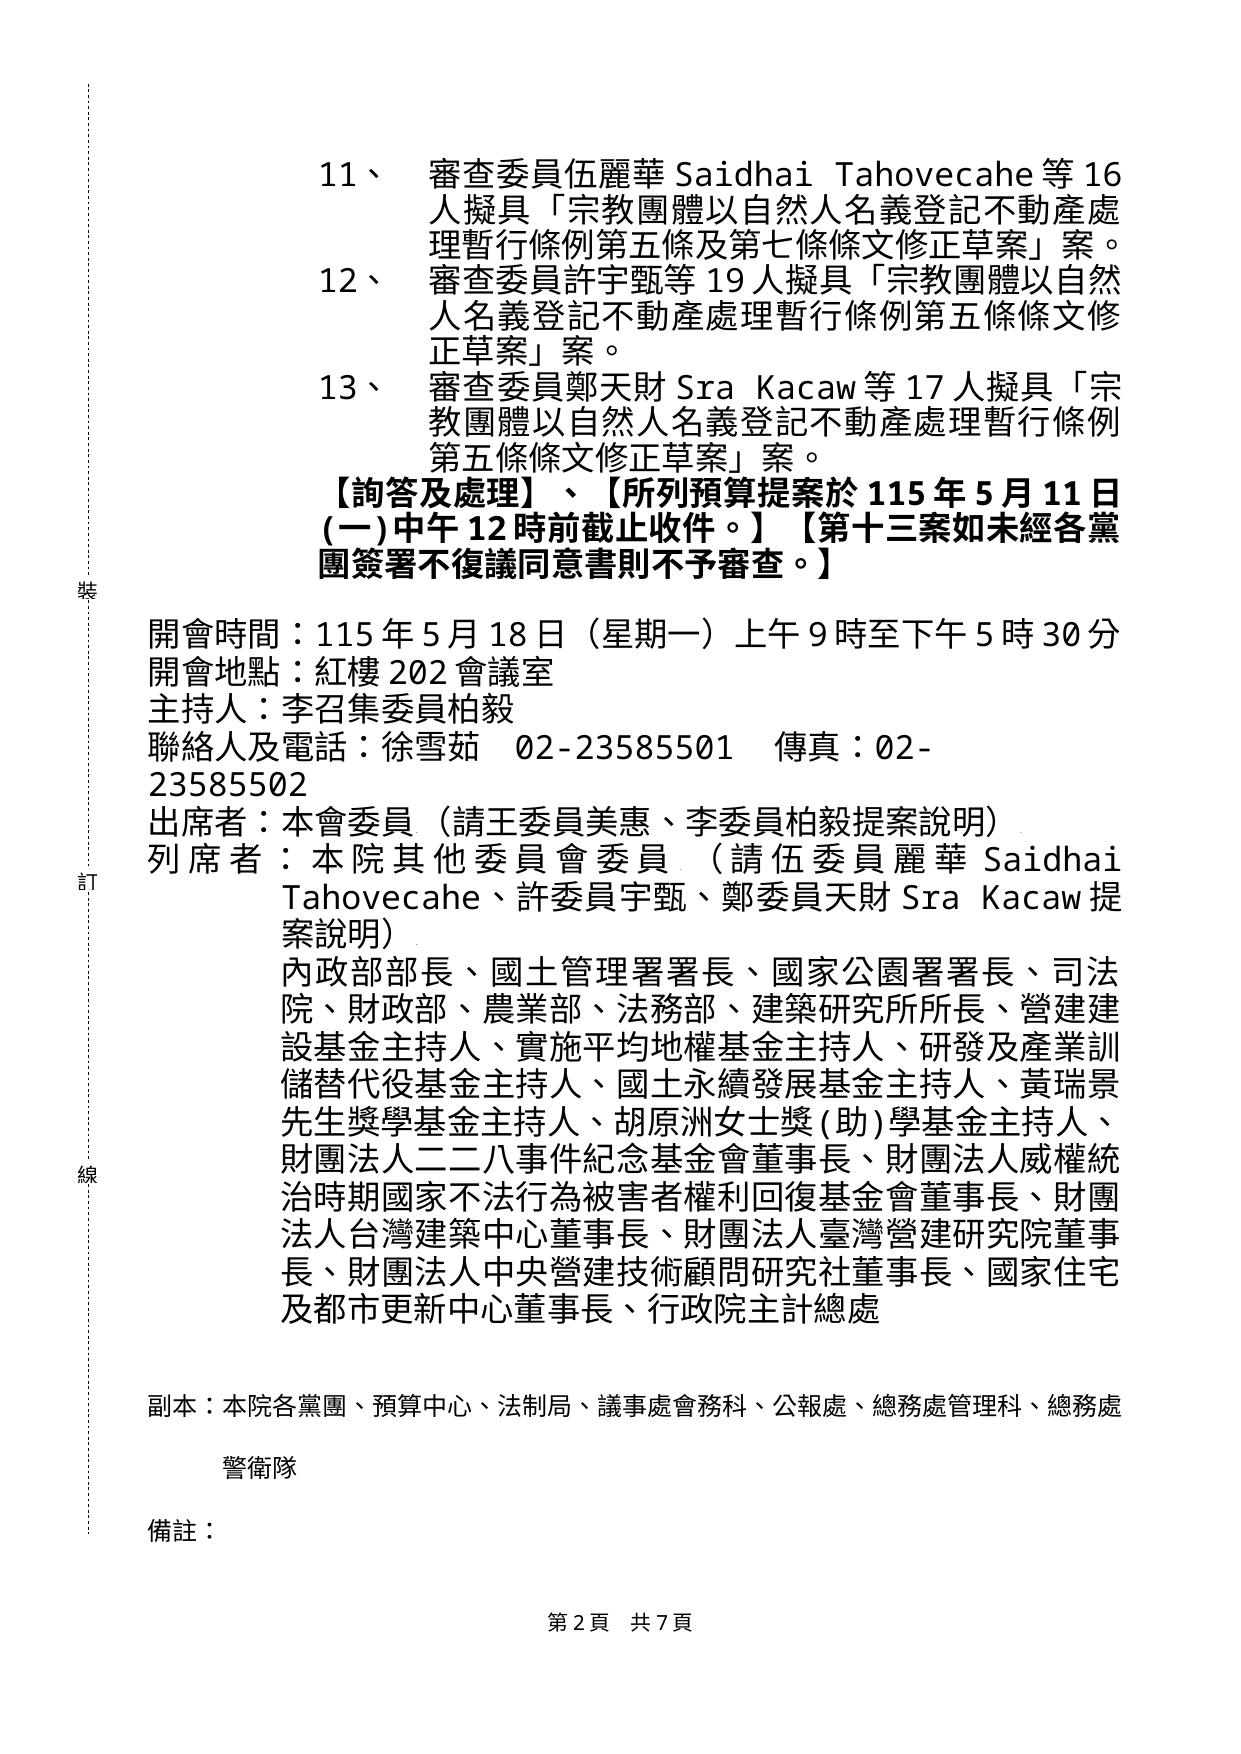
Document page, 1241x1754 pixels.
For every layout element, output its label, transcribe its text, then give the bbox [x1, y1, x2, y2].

text 列席者：本院其他委員會委員、（請伍委員麗華Saidhai Tahovecahe、許委員宇甄、鄭委員天財Sra Kacaw提案說明）、 [148, 842, 1122, 954]
list 審查委員鄭天財Sra Kacaw等17人擬具「宗教團體以自然人名義登記不動產處理暫行條例第五條條文修正草案」案。 [318, 371, 1122, 477]
text 內政部部長、國土管理署署長、國家公園署署長、司法院、財政部、農業部、法務部、建築研究所所長、營建建設基金主持人、實施平均地權基金主持人、研發及產業訓儲替代役基金主持人、國土永續發展基金主持人、黃瑞景先生獎學基金主持人、胡原洲女士獎(助)學基金主持人、財團法人二二八事件紀念基金會董事長、財團法人威權統治時期國家不法行為被害者權利回復基金會董事長、財團法人台灣建築中心董事長、財團法人臺灣營建研究院董事長、財團法人中央營建技術顧問研究社董事長、國家住宅及都市更新中心董事長、行政院主計總處 [280, 954, 1122, 1329]
text 副本：本院各黨團、預算中心、法制局、議事處會務科、公報處、總務處管理科、總務處警衛隊 [148, 1362, 1137, 1487]
text 【詢答及處理】、【所列預算提案於115年5月11日(一)中午12時前截止收件。】【第十三案如未經各黨團簽署不復議同意書則不予審查。】 [318, 477, 1122, 583]
text 備註： [148, 1487, 1092, 1550]
list 審查委員許宇甄等19人擬具「宗教團體以自然人名義登記不動產處理暫行條例第五條條文修正草案」案。 [318, 264, 1122, 371]
list 審查委員伍麗華Saidhai Tahovecahe等16人擬具「宗教團體以自然人名義登記不動產處理暫行條例第五條及第七條條文修正草案」案。 [318, 158, 1122, 264]
text 聯絡人及電話：徐雪茹 02-23585501 傳真：02-23585502 [148, 729, 1092, 804]
text 開會地點：紅樓202會議室 [148, 654, 1092, 692]
text 主持人：李召集委員柏毅 [148, 692, 1092, 729]
text 開會時間：115年5月18日（星期一）上午9時至下午5時30分 [148, 617, 1137, 654]
text 出席者：本會委員、（請王委員美惠、李委員柏毅提案說明）、 [148, 804, 1092, 842]
